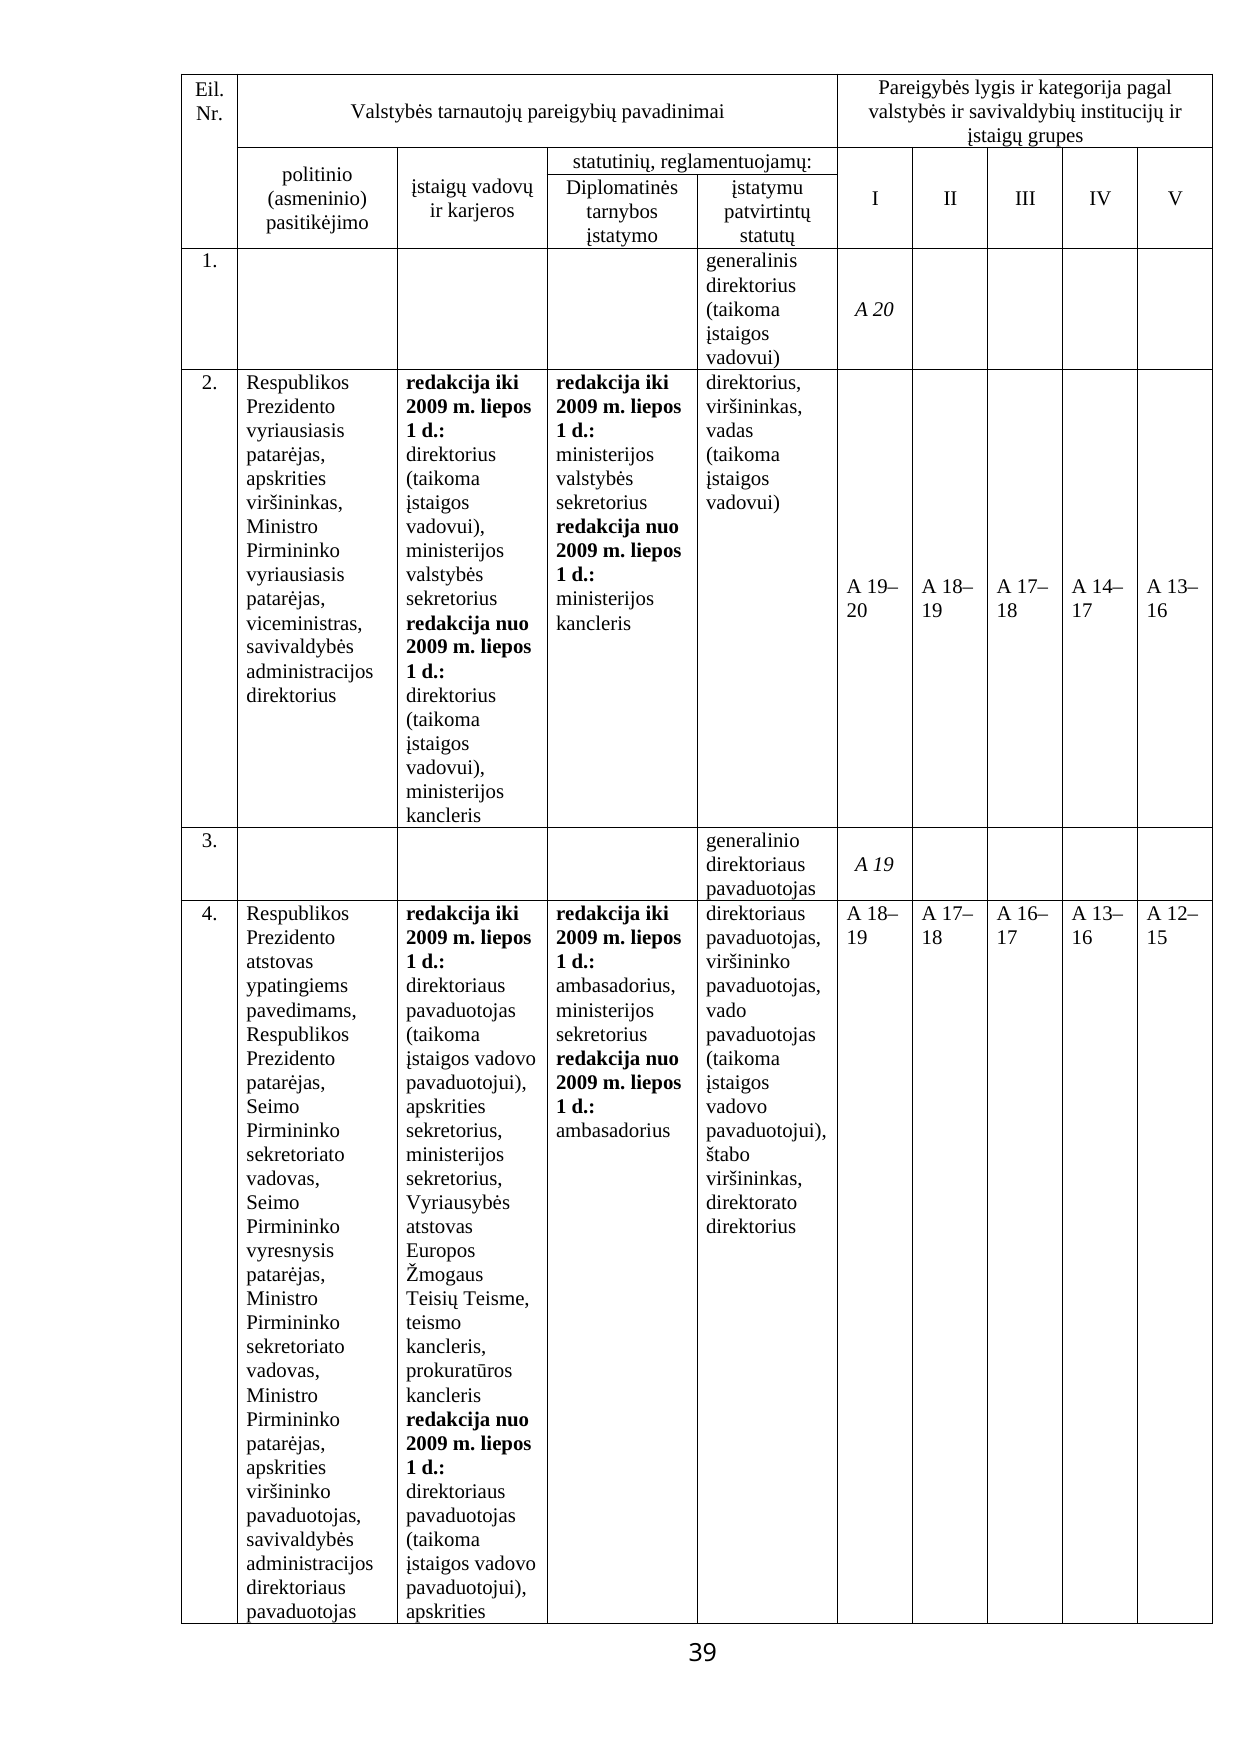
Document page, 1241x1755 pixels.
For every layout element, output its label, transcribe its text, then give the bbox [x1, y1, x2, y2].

table_cell [988, 828, 1062, 900]
table_cell generalinio direktoriaus pavaduotojas [698, 828, 837, 900]
table_cell A 19 [838, 828, 912, 900]
table_cell direktoriaus pavaduotojas, viršininko pavaduotojas, vado pavaduotojas (taikoma įstaigos vadovo pavaduotojui), štabo viršininkas, direktorato direktorius [698, 901, 837, 1623]
table_cell Respublikos Prezidento atstovas ypatingiems pavedimams, Respublikos Prezidento patarėjas, Seimo Pirmininko sekretoriato vadovas, Seimo Pirmininko vyresnysis patarėjas, Ministro Pirmininko sekretoriato vadovas, Ministro Pirmininko patarėjas, apskrities viršininko pavaduotojas, savivaldybės administracijos direktoriaus pavaduotojas [238, 901, 397, 1623]
table_cell [398, 828, 547, 900]
table_cell 2. [182, 370, 237, 827]
table_cell 3. [182, 828, 237, 900]
table_cell [988, 249, 1062, 369]
table_cell A 13–16 [1063, 901, 1137, 1623]
table_cell A 18–19 [913, 370, 987, 827]
table_cell redakcija iki 2009 m. liepos 1 d.: direktorius (taikoma įstaigos vadovui), ministerijos valstybės sekretorius redakcija nuo 2009 m. liepos 1 d.: direktorius (taikoma įstaigos vadovui), ministerijos kancleris [398, 370, 547, 827]
table_cell A 17–18 [988, 370, 1062, 827]
table_cell A 18–19 [838, 901, 912, 1623]
table_header Valstybės tarnautojų pareigybių pavadinimai [238, 75, 837, 147]
table_cell politinio (asmeninio) pasitikėjimo [238, 148, 397, 247]
table_cell I [838, 148, 912, 247]
table_cell [398, 249, 547, 369]
table_cell [238, 249, 397, 369]
table_cell generalinis direktorius (taikoma įstaigos vadovui) [698, 249, 837, 369]
table_cell redakcija iki 2009 m. liepos 1 d.: ambasadorius, ministerijos sekretorius redakcija nuo 2009 m. liepos 1 d.: ambasadorius [548, 901, 697, 1623]
table_cell II [913, 148, 987, 247]
table_cell [1138, 249, 1212, 369]
table_cell Respublikos Prezidento vyriausiasis patarėjas, apskrities viršininkas, Ministro Pirmininko vyriausiasis patarėjas, viceministras, savivaldybės administracijos direktorius [238, 370, 397, 827]
table_cell [548, 249, 697, 369]
table_cell įstatymu patvirtintų statutų [698, 175, 837, 247]
table_cell redakcija iki 2009 m. liepos 1 d.: direktoriaus pavaduotojas (taikoma įstaigos vadovo pavaduotojui), apskrities sekretorius, ministerijos sekretorius, Vyriausybės atstovas Europos Žmogaus Teisių Teisme, teismo kancleris, prokuratūros kancleris redakcija nuo 2009 m. liepos 1 d.: direktoriaus pavaduotojas (taikoma įstaigos vadovo pavaduotojui), apskrities [398, 901, 547, 1623]
table_cell V [1138, 148, 1212, 247]
table_header Pareigybės lygis ir kategorija pagal valstybės ir savivaldybių institucijų ir įstaigų grupes [838, 75, 1212, 147]
table_cell A 12–15 [1138, 901, 1212, 1623]
table_cell [913, 828, 987, 900]
table_cell Diplomatinės tarnybos įstatymo [548, 175, 697, 247]
table_cell 4. [182, 901, 237, 1623]
table_cell [548, 828, 697, 900]
table_cell įstaigų vadovų ir karjeros [398, 148, 547, 247]
table_cell [913, 249, 987, 369]
table_cell A 14–17 [1063, 370, 1137, 827]
table_cell A 20 [838, 249, 912, 369]
table_cell IV [1063, 148, 1137, 247]
table_cell A 17–18 [913, 901, 987, 1623]
table_cell 1. [182, 249, 237, 369]
table_cell A 16–17 [988, 901, 1062, 1623]
table_cell A 13–16 [1138, 370, 1212, 827]
table_cell [1138, 828, 1212, 900]
table_cell [238, 828, 397, 900]
table_cell III [988, 148, 1062, 247]
table_header Eil. Nr. [182, 75, 237, 247]
table_cell [1063, 249, 1137, 369]
table_cell A 19–20 [838, 370, 912, 827]
table_cell statutinių, reglamentuojamų: [548, 148, 837, 174]
table_cell [1063, 828, 1137, 900]
table_cell direktorius, viršininkas, vadas (taikoma įstaigos vadovui) [698, 370, 837, 827]
table_cell redakcija iki 2009 m. liepos 1 d.: ministerijos valstybės sekretorius redakcija nuo 2009 m. liepos 1 d.: ministerijos kancleris [548, 370, 697, 827]
